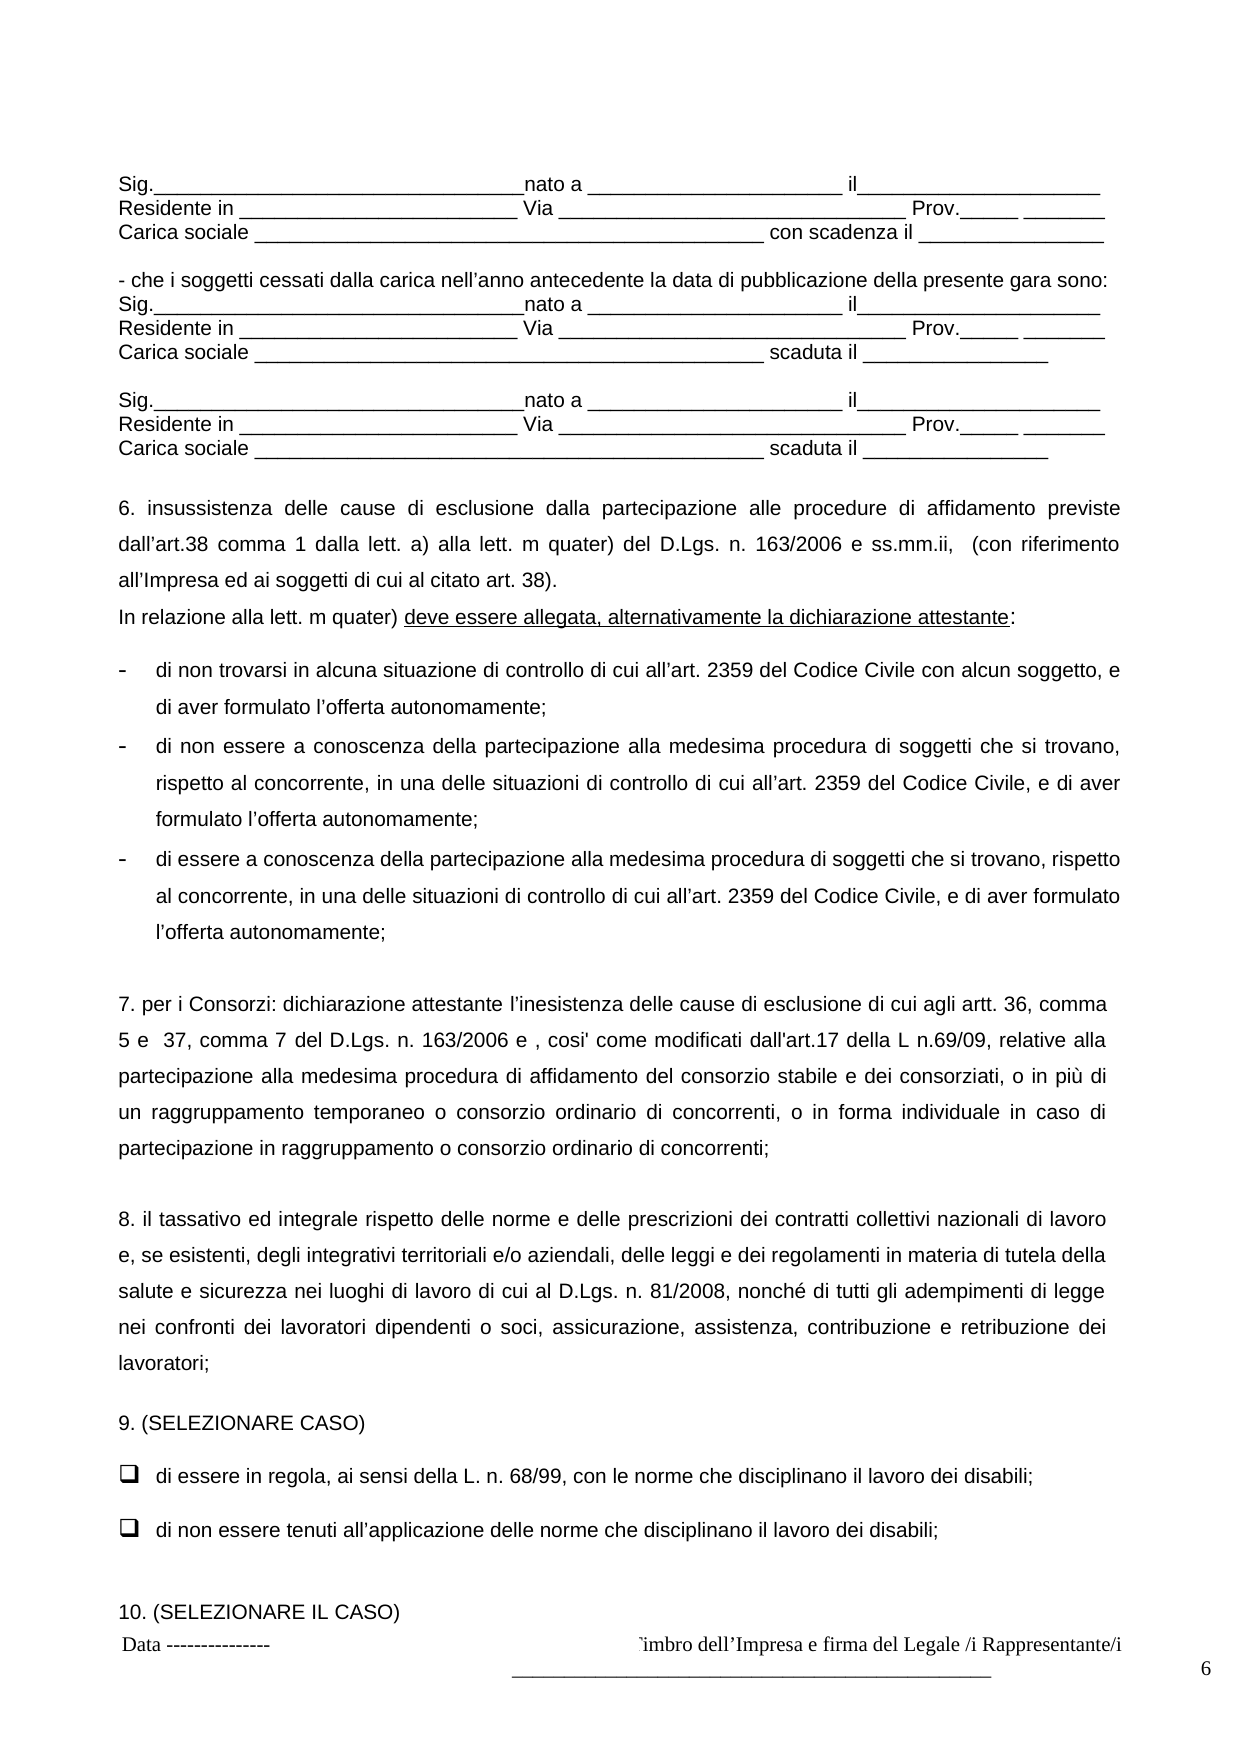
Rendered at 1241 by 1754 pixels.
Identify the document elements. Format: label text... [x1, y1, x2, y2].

text Sig.________________________________nato a ______________________ il_____________________ [118, 388, 1122, 412]
list di essere in regola, ai sensi della L. n. 68/99, con le norme che disciplinano il lavoro dei disabili; [118, 1464, 1122, 1489]
text Sig.________________________________nato a ______________________ il_____________________ [118, 172, 1122, 196]
text Residente in ________________________ Via ______________________________ Prov._____ _______ [118, 316, 1122, 339]
text 9. (SELEZIONARE CASO) [118, 1411, 1122, 1435]
text Sig.________________________________nato a ______________________ il_____________________ [118, 292, 1122, 316]
text Carica sociale ____________________________________________ con scadenza il ________________ [118, 220, 1122, 244]
text Residente in ________________________ Via ______________________________ Prov._____ _______ [118, 412, 1122, 436]
text 6. insussistenza delle cause di esclusione dalla partecipazione alle procedure di affidamento previste dall’art.38 comma 1 dalla lett. a) alla lett. m quater) del D.Lgs. n. 163/2006 e ss.mm.ii, (con riferimento all’Impresa ed ai soggetti di cui al citato art. 38). [118, 496, 1122, 591]
list di essere a conoscenza della partecipazione alla medesima procedura di soggetti che si trovano, rispetto al concorrente, in una delle situazioni di controllo di cui all’art. 2359 del Codice Civile, e di aver formulato l’offerta autonomamente; [118, 843, 1122, 944]
text 7. per i Consorzi: dichiarazione attestante l’inesistenza delle cause di esclusione di cui agli artt. 36, comma 5 e 37, comma 7 del D.Lgs. n. 163/2006 e , cosi' come modificati dall'art.17 della L n.69/09, relative alla partecipazione alla medesima procedura di affidamento del consorzio stabile e dei consorziati, o in più di un raggruppamento temporaneo o consorzio ordinario di concorrenti, o in forma individuale in caso di partecipazione in raggruppamento o consorzio ordinario di concorrenti; [118, 992, 1108, 1159]
text 8. il tassativo ed integrale rispetto delle norme e delle prescrizioni dei contratti collettivi nazionali di lavoro e, se esistenti, degli integrativi territoriali e/o aziendali, delle leggi e dei regolamenti in materia di tutela della salute e sicurezza nei luoghi di lavoro di cui al D.Lgs. n. 81/2008, nonché di tutti gli adempimenti di legge nei confronti dei lavoratori dipendenti o soci, assicurazione, assistenza, contribuzione e retribuzione dei lavoratori; [118, 1207, 1108, 1375]
text 10. (SELEZIONARE IL CASO) [118, 1600, 1122, 1624]
text Carica sociale ____________________________________________ scaduta il ________________ [118, 436, 1122, 459]
text - che i soggetti cessati dalla carica nell’anno antecedente la data di pubblicazione della presente gara sono: [118, 268, 1122, 292]
list di non essere tenuti all’applicazione delle norme che disciplinano il lavoro dei disabili; [118, 1517, 1122, 1542]
text Carica sociale ____________________________________________ scaduta il ________________ [118, 339, 1122, 363]
text Residente in ________________________ Via ______________________________ Prov._____ _______ [118, 196, 1122, 220]
list di non essere a conoscenza della partecipazione alla medesima procedura di soggetti che si trovano, rispetto al concorrente, in una delle situazioni di controllo di cui all’art. 2359 del Codice Civile, e di aver formulato l’offerta autonomamente; [118, 730, 1122, 831]
text In relazione alla lett. m quater) deve essere allegata, alternativamente la dichiarazione attestante: [118, 603, 1122, 630]
list di non trovarsi in alcuna situazione di controllo di cui all’art. 2359 del Codice Civile con alcun soggetto, e di aver formulato l’offerta autonomamente; [118, 654, 1122, 718]
